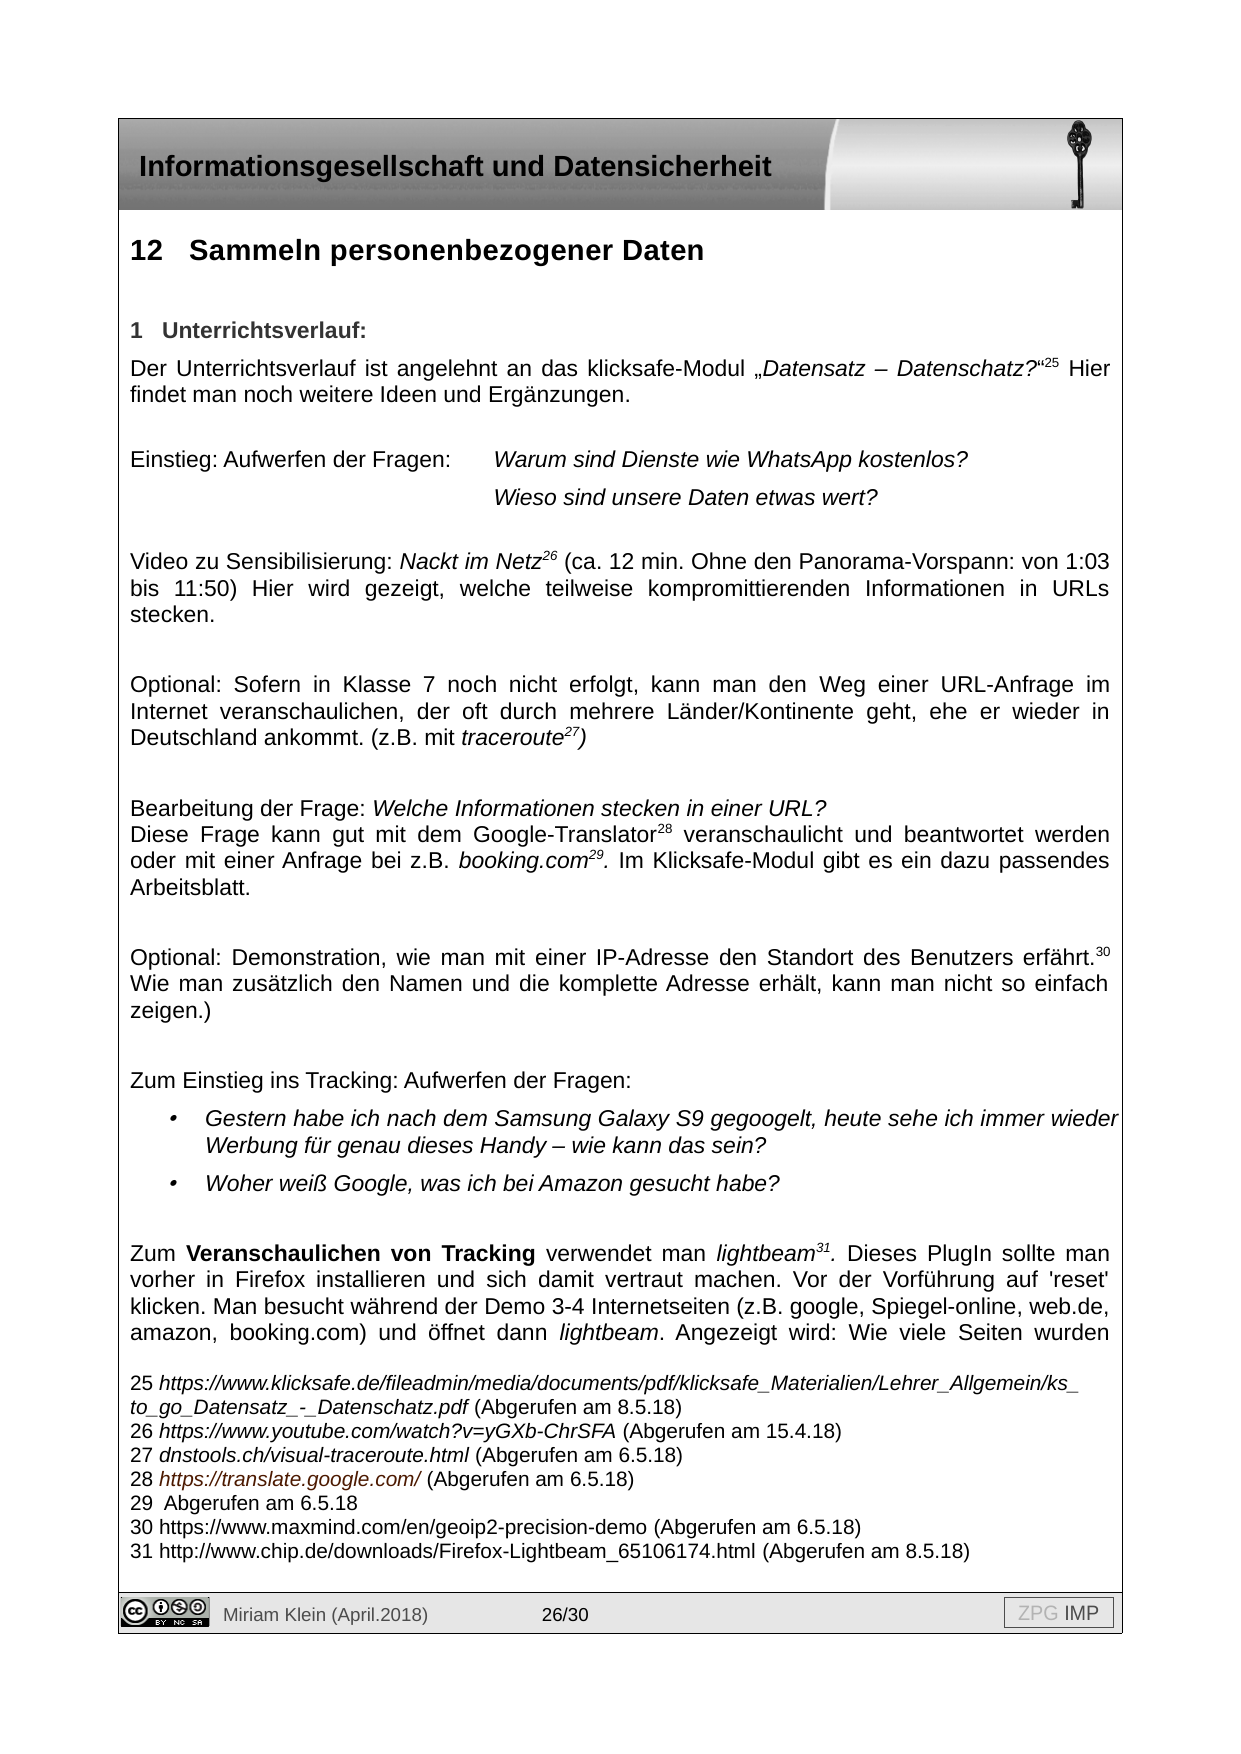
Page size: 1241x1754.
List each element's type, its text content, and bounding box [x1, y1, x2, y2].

text Der Unterrichtsverlauf ist angelehnt an das klicksafe-Modul „Datensatz – Datenschatz?“ Hier findet man noch weitere Ideen und Ergänzungen. [130, 355, 1110, 407]
text Video zu Sensibilisierung: Nackt im Netz (ca. 12 min. Ohne den Panorama-Vorspann: von 1:03 bis 11:50) Hier wird gezeigt, welche teilweise kompromittierenden Informationen in URLs stecken. [130, 548, 1110, 627]
text Bearbeitung der Frage: Welche Informationen stecken in einer URL? [130, 794, 1110, 821]
text Diese Frage kann gut mit dem Google-Translator veranschaulicht und beantwortet werden oder mit einer Anfrage bei z.B. booking.com. Im Klicksafe-Modul gibt es ein dazu passendes Arbeitsblatt. [130, 821, 1110, 900]
text dnstools.ch/visual-traceroute.html (Abgerufen am 6.5.18) [130, 1443, 1122, 1467]
text Optional: Sofern in Klasse 7 noch nicht erfolgt, kann man den Weg einer URL-Anfrage im Internet veranschaulichen, der oft durch mehrere Länder/Kontinente geht, ehe er wieder in Deutschland ankommt. (z.B. mit traceroute) [130, 671, 1110, 750]
picture [120, 1597, 210, 1627]
text http://www.chip.de/downloads/Firefox-Lightbeam_65106174.html (Abgerufen am 8.5.18) [130, 1538, 1122, 1562]
text https://www.youtube.com/watch?v=yGXb-ChrSFA (Abgerufen am 15.4.18) [130, 1419, 1122, 1443]
text to_go_Datensatz_-_Datenschatz.pdf (Abgerufen am 8.5.18) [130, 1395, 1098, 1419]
text https://www.klicksafe.de/fileadmin/media/documents/pdf/klicksafe_Materialien/Lehrer_Allgemein/ks_ [130, 1371, 1098, 1395]
subtitle Sammeln personenbezogener Daten [130, 233, 1110, 267]
text Zum Veranschaulichen von Tracking verwendet man lightbeam. Dieses PlugIn sollte man vorher in Firefox installieren und sich damit vertraut machen. Vor der Vorführung auf 'reset' klicken. Man besucht während der Demo 3-4 Internetseiten (z.B. google, Spiegel-online, web.de, amazon, booking.com) und öffnet dann lightbeam. Angezeigt wird: Wie viele Seiten wurden [130, 1240, 1110, 1346]
text Abgerufen am 6.5.18 [130, 1491, 1122, 1514]
text Optional: Demonstration, wie man mit einer IP-Adresse den Standort des Benutzers erfährt. Wie man zusätzlich den Namen und die komplette Adresse erhält, kann man nicht so einfach zeigen.) [130, 944, 1110, 1023]
text Zum Einstieg ins Tracking: Aufwerfen der Fragen: [130, 1067, 1110, 1093]
list Gestern habe ich nach dem Samsung Galaxy S9 gegoogelt, heute sehe ich immer wieder Werbung für genau dieses Handy – wie kann das sein? [167, 1105, 1122, 1158]
subtitle Unterrichtsverlauf: [130, 317, 1110, 343]
text Einstieg: Aufwerfen der Fragen: Warum sind Dienste wie WhatsApp kostenlos? [130, 446, 1110, 472]
text Wieso sind unsere Daten etwas wert? [130, 484, 1110, 510]
list Woher weiß Google, was ich bei Amazon gesucht habe? [167, 1170, 1122, 1196]
picture [119, 119, 1122, 210]
text https://www.maxmind.com/en/geoip2-precision-demo (Abgerufen am 6.5.18) [130, 1514, 1122, 1538]
text https://translate.google.com/ (Abgerufen am 6.5.18) [130, 1467, 1122, 1491]
